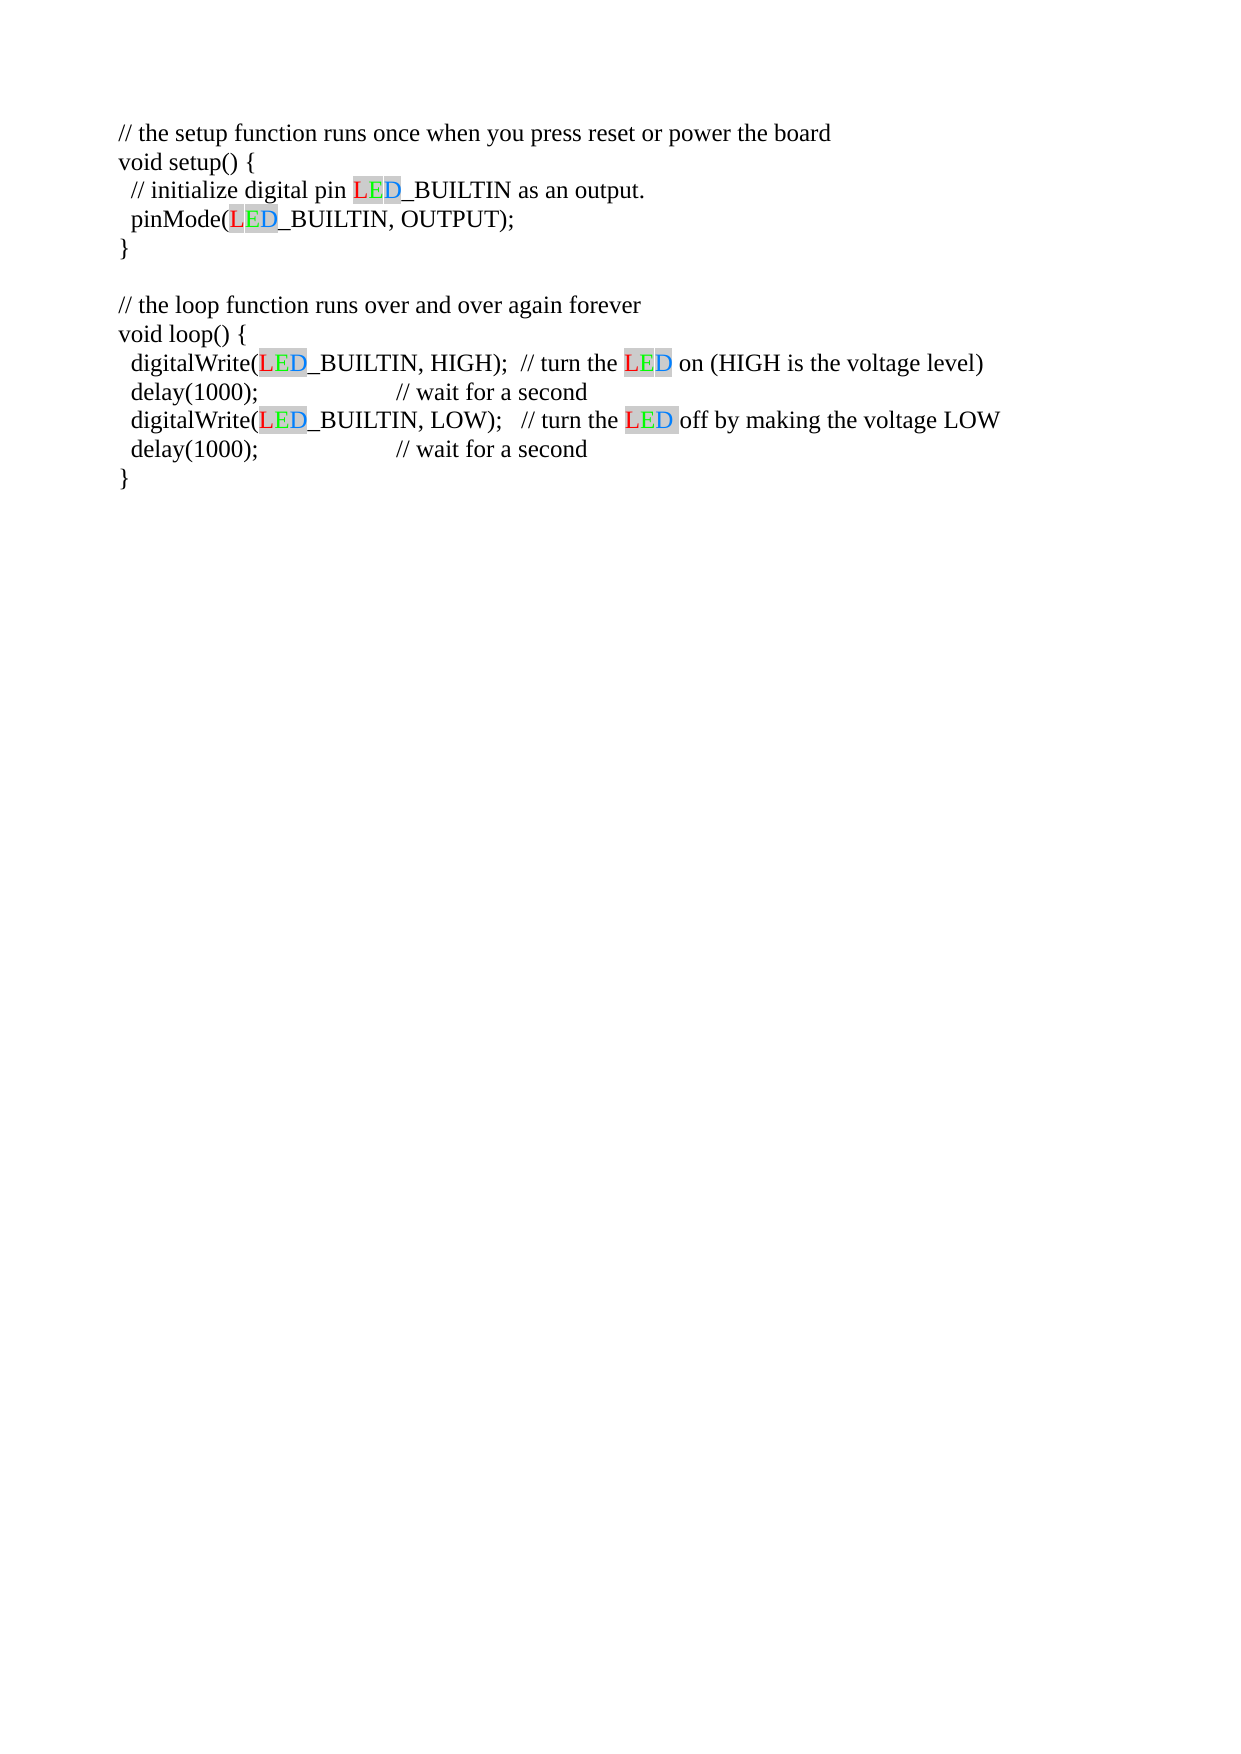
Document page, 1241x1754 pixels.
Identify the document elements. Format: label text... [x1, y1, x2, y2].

text digitalWrite(LED_BUILTIN, LOW); // turn the LED off by making the voltage LOW [118, 406, 259, 434]
text void setup() { [118, 147, 1122, 176]
text digitalWrite(LED_BUILTIN, LOW); // turn the LED off by making the voltage LOW [307, 406, 625, 434]
text // initialize digital pin LED_BUILTIN as an output. [401, 176, 1122, 204]
text // the setup function runs once when you press reset or power the board [118, 118, 1122, 147]
text digitalWrite(LED_BUILTIN, HIGH); // turn the LED on (HIGH is the voltage level) [307, 348, 624, 377]
text digitalWrite(LED_BUILTIN, LOW); // turn the LED off by making the voltage LOW [679, 406, 1122, 434]
text // initialize digital pin LED_BUILTIN as an output. [118, 176, 353, 204]
text } [118, 233, 1122, 262]
text // the loop function runs over and over again forever [118, 291, 1122, 319]
text digitalWrite(LED_BUILTIN, HIGH); // turn the LED on (HIGH is the voltage level) [672, 348, 1122, 377]
text delay(1000); // wait for a second [118, 377, 1122, 406]
text pinMode(LED_BUILTIN, OUTPUT); [118, 204, 229, 233]
text } [118, 463, 1122, 492]
text pinMode(LED_BUILTIN, OUTPUT); [278, 204, 1122, 233]
text digitalWrite(LED_BUILTIN, HIGH); // turn the LED on (HIGH is the voltage level) [118, 348, 259, 377]
text delay(1000); // wait for a second [118, 434, 1122, 463]
text void loop() { [118, 319, 1122, 348]
